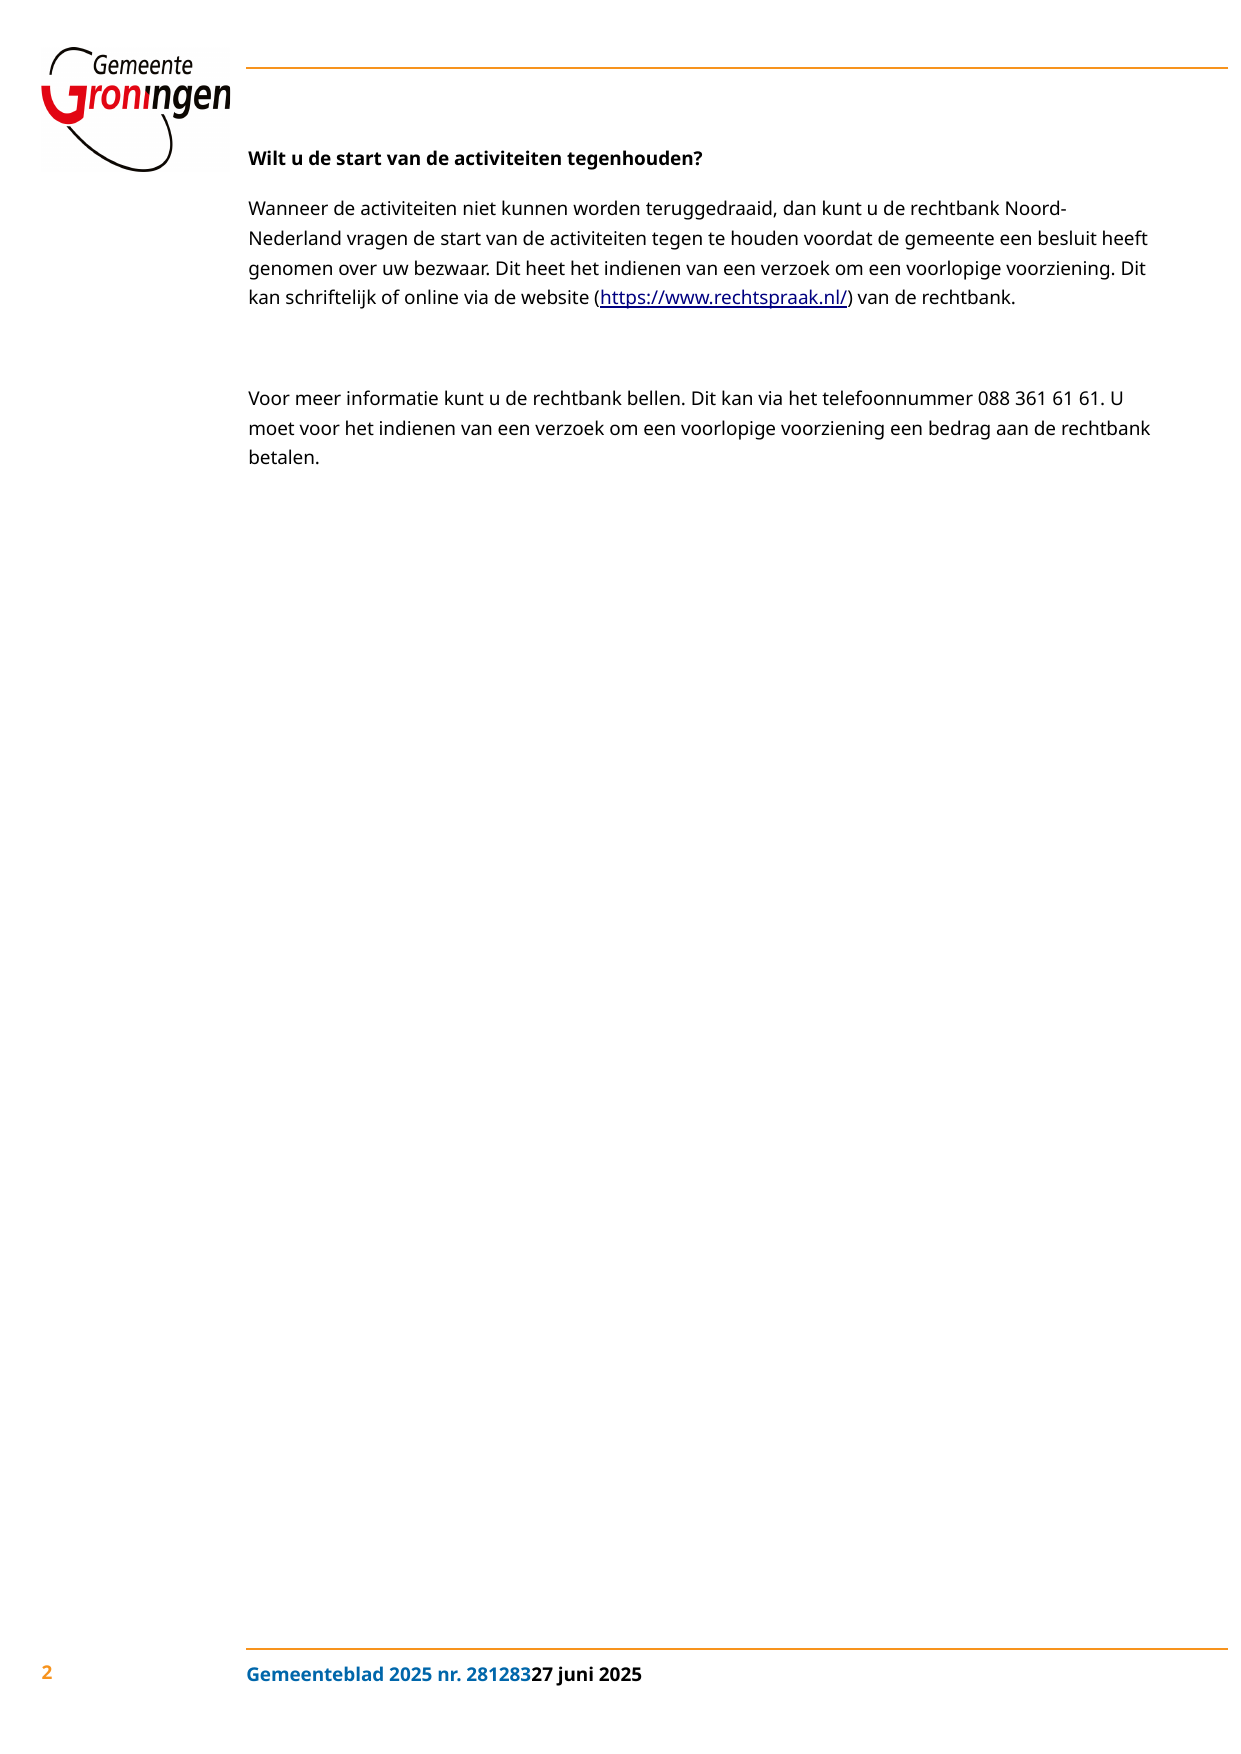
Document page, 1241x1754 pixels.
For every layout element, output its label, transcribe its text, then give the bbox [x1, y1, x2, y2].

text Wilt u de start van de activiteiten tegenhouden? [248, 145, 1152, 171]
text Voor meer informatie kunt u de rechtbank bellen. Dit kan via het telefoonnummer 088 361 61 61. U moet voor het indienen van een verzoek om een voorlopige voorziening een bedrag aan de rechtbank betalen. [248, 385, 1152, 470]
text Wanneer de activiteiten niet kunnen worden teruggedraaid, dan kunt u de rechtbank Noord-Nederland vragen de start van de activiteiten tegen te houden voordat de gemeente een besluit heeft genomen over uw bezwaar. Dit heet het indienen van een verzoek om een voorlopige voorziening. Dit kan schriftelijk of online via de website (https://www.rechtspraak.nl/) van de rechtbank. [248, 196, 1152, 310]
picture [41, 47, 231, 172]
